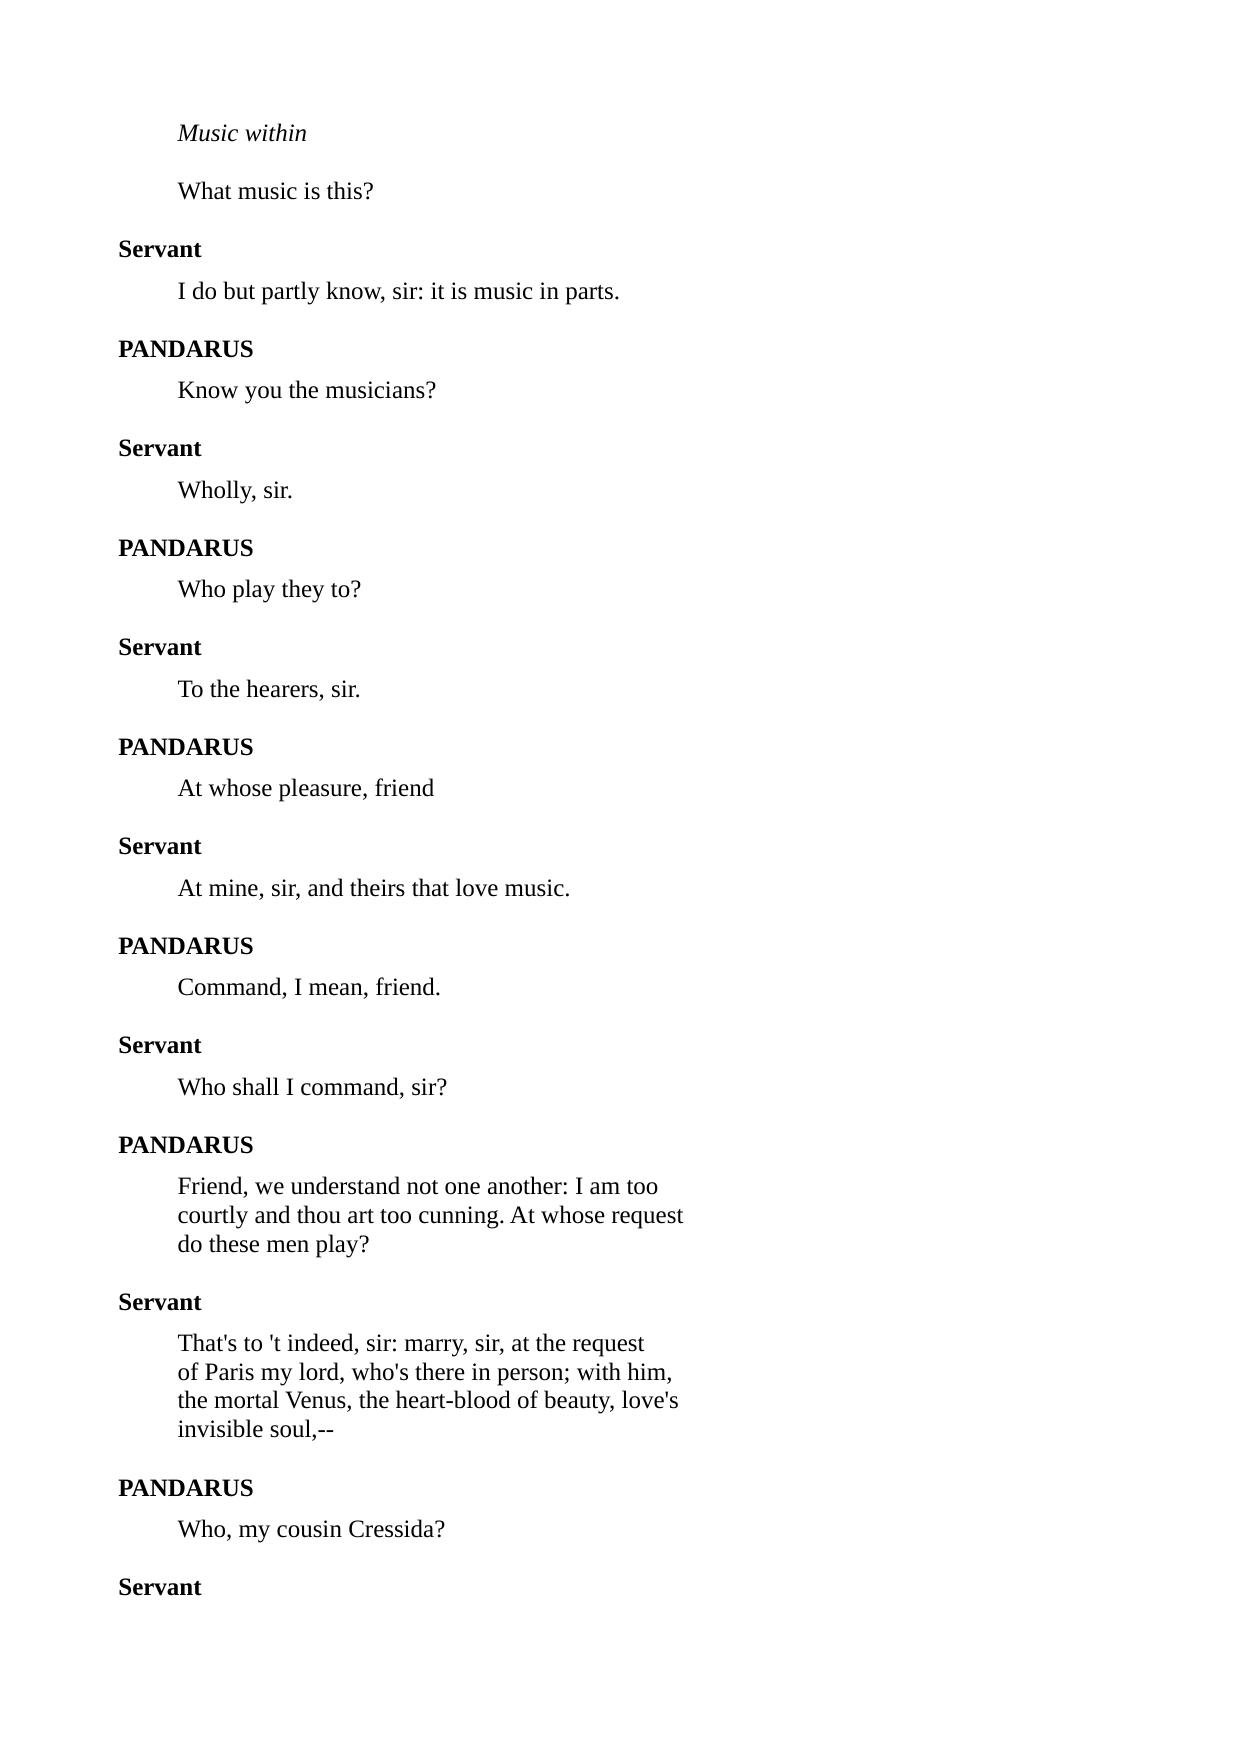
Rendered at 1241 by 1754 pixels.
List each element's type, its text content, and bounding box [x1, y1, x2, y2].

text Servant [118, 1572, 1122, 1601]
text PANDARUS [118, 533, 1122, 562]
text Command, I mean, friend. [177, 972, 1063, 1001]
text To the hearers, sir. [177, 674, 1063, 702]
text Who play they to? [177, 574, 1063, 603]
text Servant [118, 1030, 1122, 1059]
text Who, my cousin Cressida? [177, 1514, 1063, 1543]
text Music within [177, 118, 1063, 147]
text At mine, sir, and theirs that love music. [177, 873, 1063, 901]
text PANDARUS [118, 931, 1122, 960]
text At whose pleasure, friend [177, 773, 1063, 802]
text Who shall I command, sir? [177, 1072, 1063, 1100]
text What music is this? [177, 176, 1063, 205]
text Servant [118, 632, 1122, 661]
text That's to 't indeed, sir: marry, sir, at the request of Paris my lord, who's there in person; with him, the mortal Venus, the heart-blood of beauty, love's invisible soul,-- [177, 1328, 1063, 1443]
text PANDARUS [118, 1473, 1122, 1501]
text I do but partly know, sir: it is music in parts. [177, 276, 1063, 304]
text Servant [118, 433, 1122, 462]
text Servant [118, 1287, 1122, 1316]
text PANDARUS [118, 334, 1122, 363]
text Friend, we understand not one another: I am too courtly and thou art too cunning. At whose request do these men play? [177, 1171, 1063, 1257]
text Wholly, sir. [177, 475, 1063, 503]
text PANDARUS [118, 732, 1122, 761]
text Know you the musicians? [177, 375, 1063, 404]
text Servant [118, 234, 1122, 263]
text Servant [118, 831, 1122, 860]
text PANDARUS [118, 1130, 1122, 1159]
